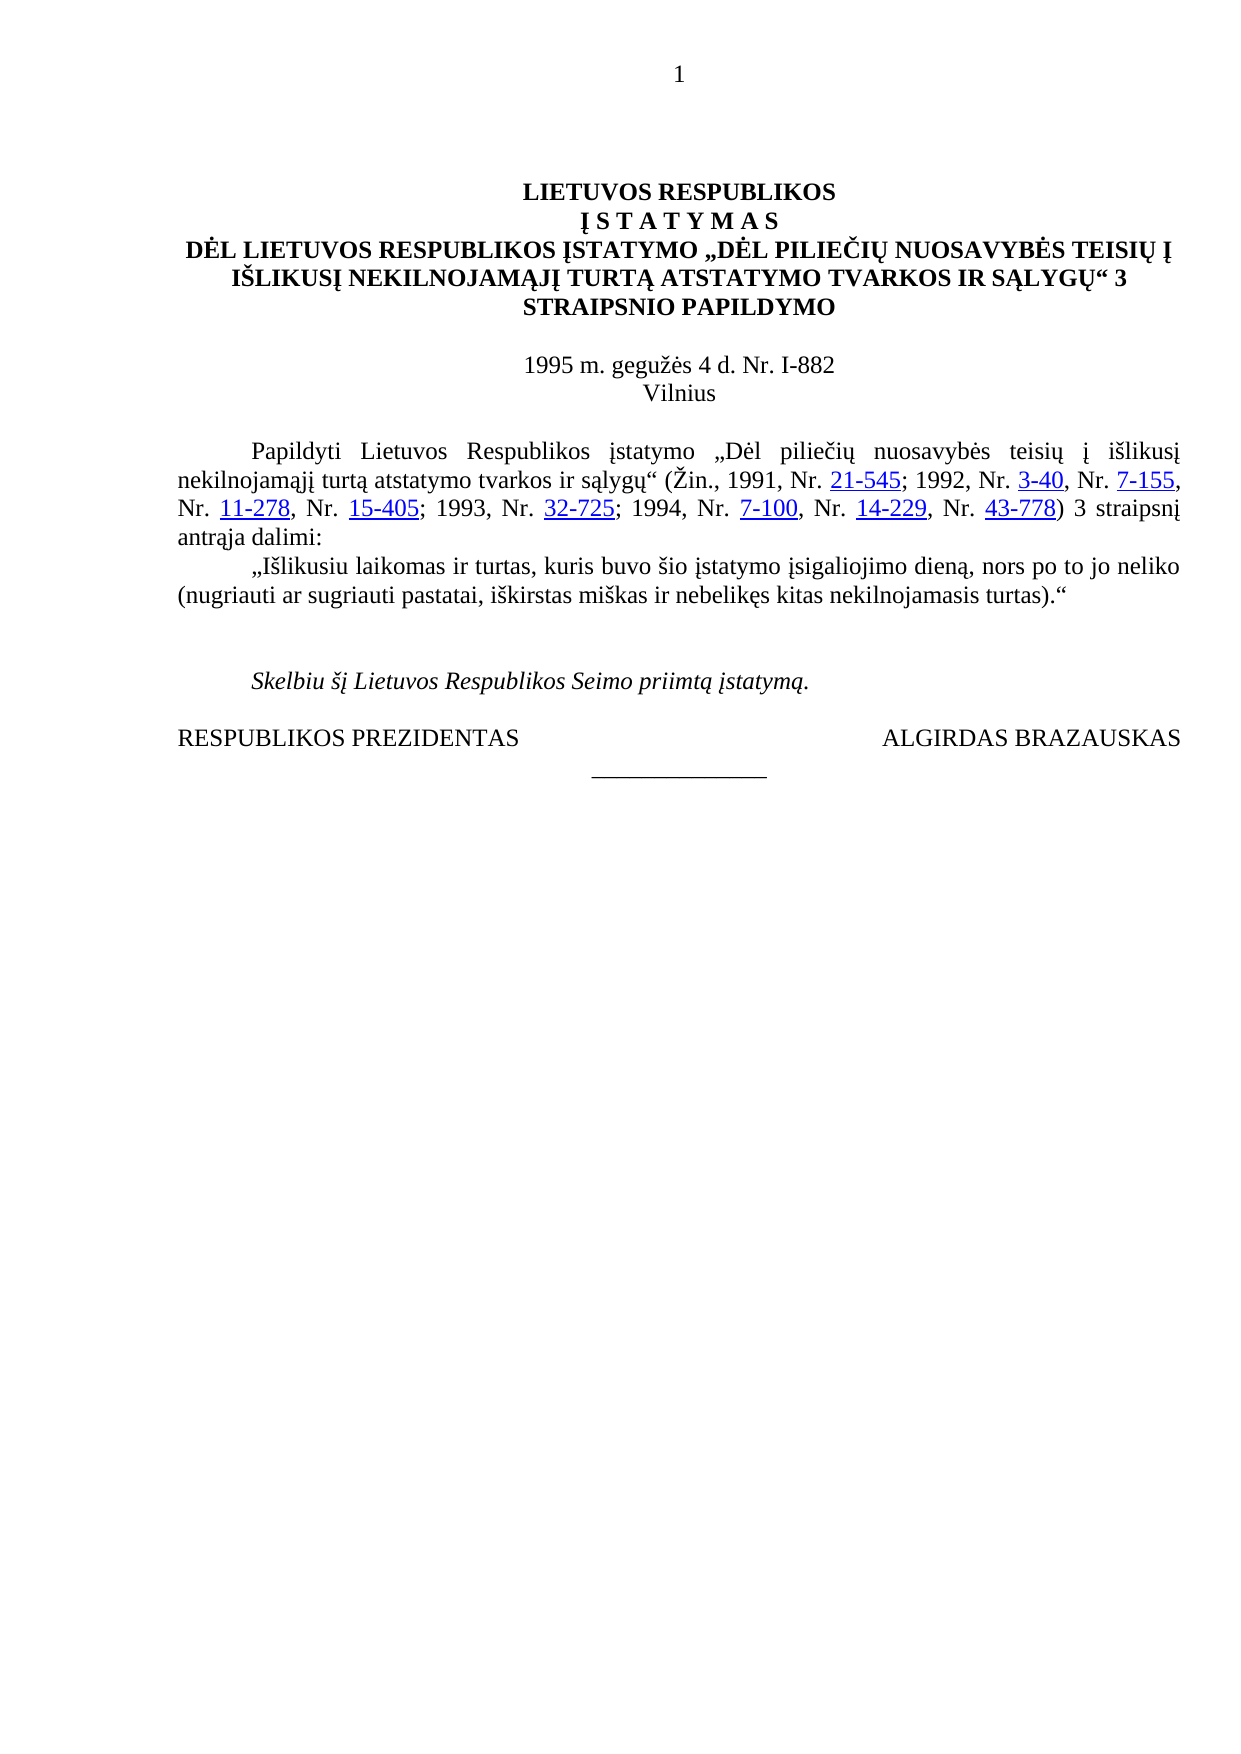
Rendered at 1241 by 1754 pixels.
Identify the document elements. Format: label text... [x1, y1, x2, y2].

text Vilnius [177, 378, 1181, 407]
text LIETUVOS RESPUBLIKOS [177, 177, 1181, 206]
text Į S T A T Y M A S [177, 206, 1181, 235]
text ______________ [177, 752, 1181, 781]
text 1995 m. gegužės 4 d. Nr. I-882 [177, 350, 1181, 378]
text Papildyti Lietuvos Respublikos įstatymo „Dėl piliečių nuosavybės teisių į išlikusį nekilnojamąjį turtą atstatymo tvarkos ir sąlygų“ (Žin., 1991, Nr. 21-545; 1992, Nr. 3-40, Nr. 7-155, Nr. 11-278, Nr. 15-405; 1993, Nr. 32-725; 1994, Nr. 7-100, Nr. 14-229, Nr. 43-778) 3 straipsnį antrąja dalimi: [177, 436, 1181, 551]
text „Išlikusiu laikomas ir turtas, kuris buvo šio įstatymo įsigaliojimo dieną, nors po to jo neliko (nugriauti ar sugriauti pastatai, iškirstas miškas ir nebelikęs kitas nekilnojamasis turtas).“ [177, 551, 1181, 608]
text Skelbiu šį Lietuvos Respublikos Seimo priimtą įstatymą. [177, 666, 1181, 695]
text RESPUBLIKOS PREZIDENTAS ALGIRDAS BRAZAUSKAS [177, 723, 1181, 752]
text DĖL LIETUVOS RESPUBLIKOS ĮSTATYMO „DĖL PILIEČIŲ NUOSAVYBĖS TEISIŲ Į IŠLIKUSĮ NEKILNOJAMĄJĮ TURTĄ ATSTATYMO TVARKOS IR SĄLYGŲ“ 3 STRAIPSNIO PAPILDYMO [177, 235, 1181, 321]
